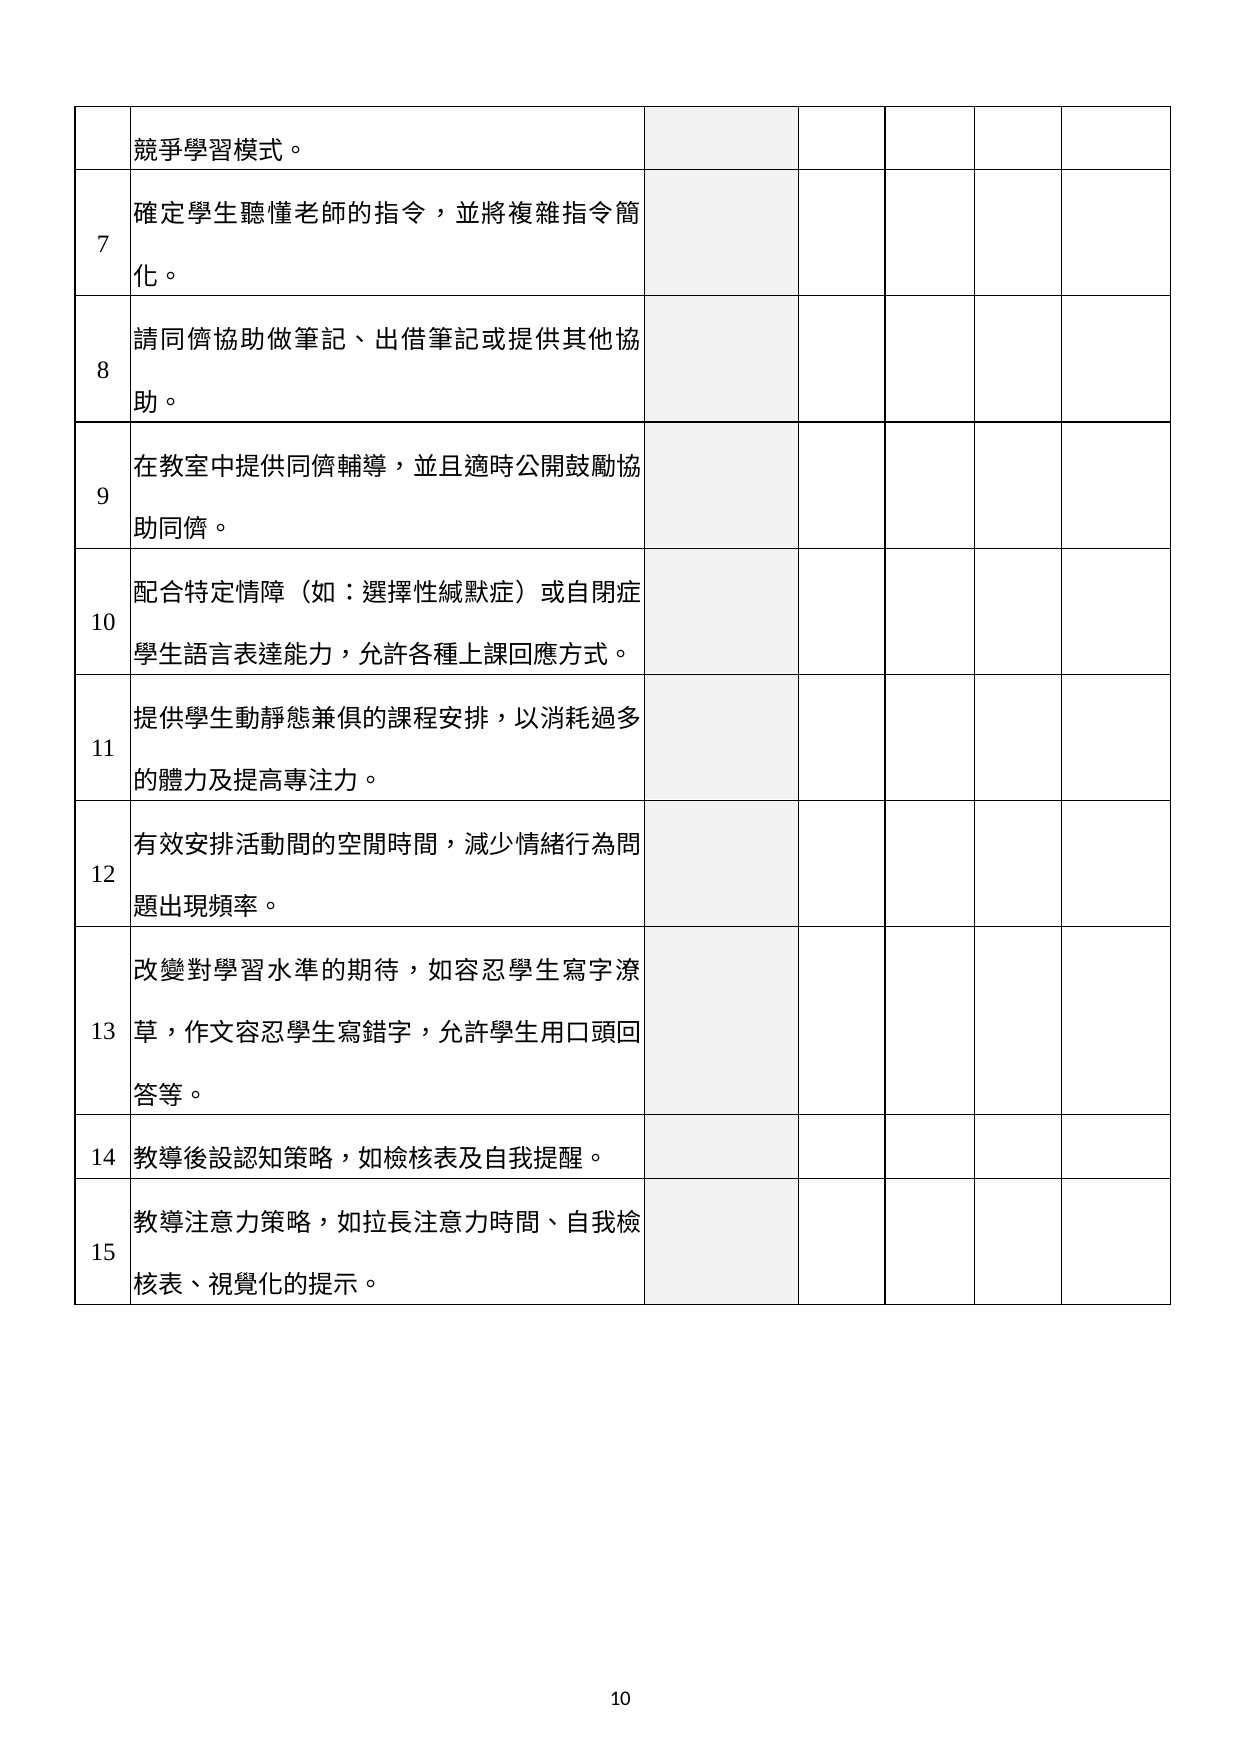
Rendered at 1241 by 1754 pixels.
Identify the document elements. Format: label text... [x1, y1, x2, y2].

table_cell [799, 107, 884, 169]
table_cell [76, 107, 130, 169]
table_cell 請同儕協助做筆記、出借筆記或提供其他協助。 [131, 296, 644, 421]
table_cell [645, 1179, 798, 1304]
table_cell [1062, 423, 1170, 547]
table_cell [799, 927, 884, 1114]
table_cell [645, 801, 798, 926]
table_cell [975, 1179, 1061, 1304]
table_cell [645, 1115, 798, 1178]
table_cell 7 [76, 170, 130, 295]
table_cell [975, 296, 1061, 421]
table_cell [886, 1179, 974, 1304]
table_cell 配合特定情障（如：選擇性緘默症）或自閉症學生語言表達能力，允許各種上課回應方式。 [131, 549, 644, 673]
table_cell [1062, 801, 1170, 926]
table_cell [975, 107, 1061, 169]
table_cell 確定學生聽懂老師的指令，並將複雜指令簡化。 [131, 170, 644, 295]
table_cell [799, 801, 884, 926]
table_cell [886, 296, 974, 421]
table_cell [975, 801, 1061, 926]
table_cell 14 [76, 1115, 130, 1178]
table_cell [799, 296, 884, 421]
table_cell [886, 170, 974, 295]
table_cell [1062, 107, 1170, 169]
table_cell 教導後設認知策略，如檢核表及自我提醒。 [131, 1115, 644, 1178]
table_cell 提供學生動靜態兼俱的課程安排，以消耗過多的體力及提高專注力。 [131, 675, 644, 799]
table_cell [645, 423, 798, 547]
table_cell [1062, 170, 1170, 295]
table_cell [975, 549, 1061, 673]
table_cell 教導注意力策略，如拉長注意力時間、自我檢核表、視覺化的提示。 [131, 1179, 644, 1304]
table_cell 15 [76, 1179, 130, 1304]
table_cell [1062, 296, 1170, 421]
table_cell 在教室中提供同儕輔導，並且適時公開鼓勵協助同儕。 [131, 423, 644, 547]
table_cell 10 [76, 549, 130, 673]
table_cell [886, 107, 974, 169]
table_cell 9 [76, 423, 130, 547]
table_cell [975, 1115, 1061, 1178]
table_cell [1062, 1179, 1170, 1304]
table_cell [886, 675, 974, 799]
table_cell [645, 675, 798, 799]
table_cell 13 [76, 927, 130, 1114]
table_cell [975, 170, 1061, 295]
table_cell [975, 927, 1061, 1114]
table_cell [645, 170, 798, 295]
table_cell [645, 549, 798, 673]
table_cell [1062, 1115, 1170, 1178]
table_cell 改變對學習水準的期待，如容忍學生寫字潦草，作文容忍學生寫錯字，允許學生用口頭回答等。 [131, 927, 644, 1114]
table_cell [799, 1179, 884, 1304]
table_cell [886, 549, 974, 673]
table_cell [799, 675, 884, 799]
table_cell [886, 801, 974, 926]
table_cell [799, 423, 884, 547]
table_cell [799, 1115, 884, 1178]
table_cell [645, 927, 798, 1114]
table_cell 競爭學習模式。 [131, 107, 644, 169]
table_cell [799, 549, 884, 673]
table_cell 8 [76, 296, 130, 421]
table_cell [886, 1115, 974, 1178]
table_cell [645, 296, 798, 421]
table_cell [1062, 927, 1170, 1114]
table_cell [886, 423, 974, 547]
table_cell 11 [76, 675, 130, 799]
table_cell [975, 675, 1061, 799]
table_cell [1062, 549, 1170, 673]
table_cell 有效安排活動間的空閒時間，減少情緒行為問題出現頻率。 [131, 801, 644, 926]
table_cell 12 [76, 801, 130, 926]
table_cell [886, 927, 974, 1114]
table_cell [799, 170, 884, 295]
table_cell [1062, 675, 1170, 799]
table_cell [975, 423, 1061, 547]
table_cell [645, 107, 798, 169]
